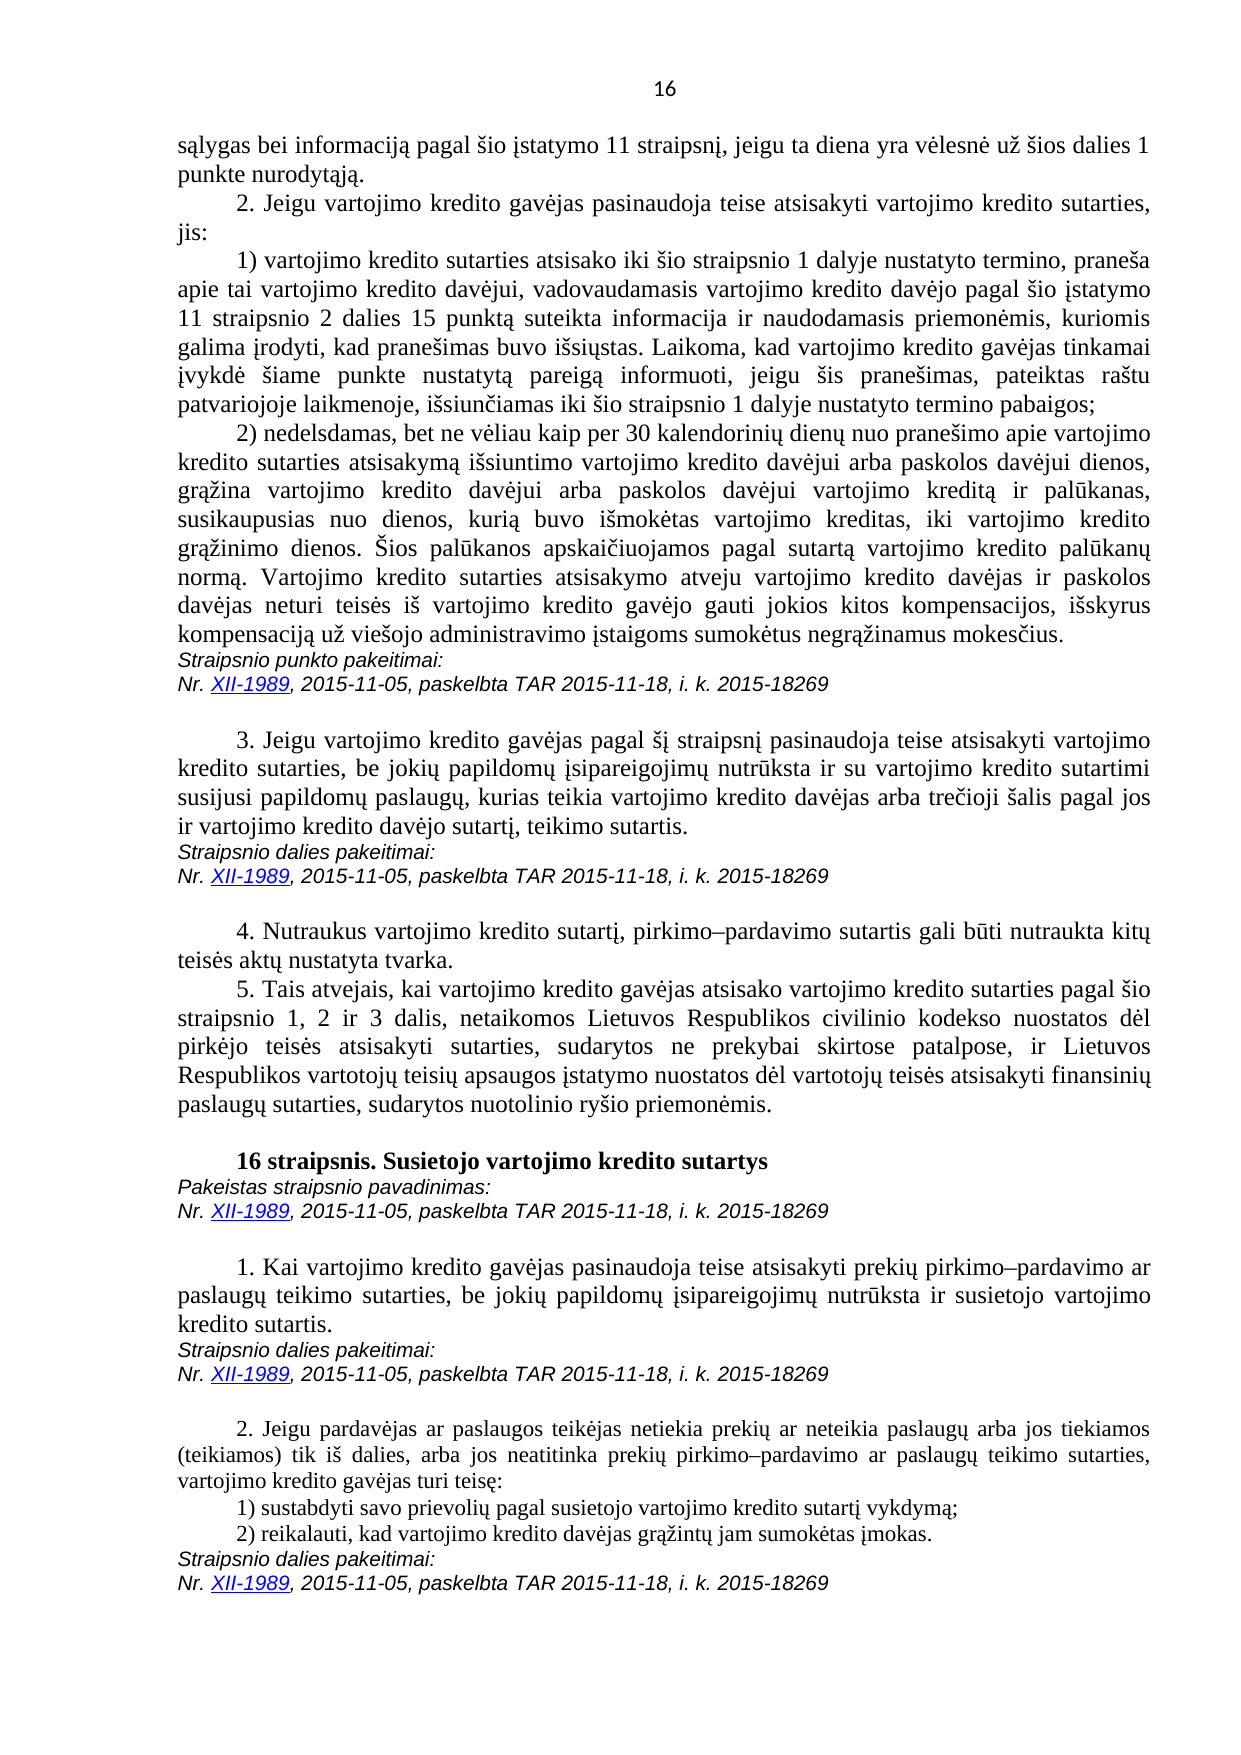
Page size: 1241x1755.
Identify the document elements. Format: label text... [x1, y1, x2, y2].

text Nr. XII-1989, 2015-11-05, paskelbta TAR 2015-11-18, i. k. 2015-18269 [177, 1199, 1152, 1223]
text 2. Jeigu pardavėjas ar paslaugos teikėjas netiekia prekių ar neteikia paslaugų arba jos tiekiamos (teikiamos) tik iš dalies, arba jos neatitinka prekių pirkimo–pardavimo ar paslaugų teikimo sutarties, vartojimo kredito gavėjas turi teisę: [177, 1415, 1152, 1494]
text Nr. XII-1989, 2015-11-05, paskelbta TAR 2015-11-18, i. k. 2015-18269 [177, 1362, 1152, 1386]
text Straipsnio dalies pakeitimai: [177, 840, 1152, 864]
text 1) sustabdyti savo prievolių pagal susietojo vartojimo kredito sutartį vykdymą; [177, 1494, 1152, 1520]
text Pakeistas straipsnio pavadinimas: [177, 1175, 1152, 1199]
text Straipsnio dalies pakeitimai: [177, 1547, 1152, 1571]
text sąlygas bei informaciją pagal šio įstatymo 11 straipsnį, jeigu ta diena yra vėlesnė už šios dalies 1 punkte nurodytąją. [177, 131, 1152, 188]
text 2) reikalauti, kad vartojimo kredito davėjas grąžintų jam sumokėtas įmokas. [177, 1520, 1152, 1547]
text Nr. XII-1989, 2015-11-05, paskelbta TAR 2015-11-18, i. k. 2015-18269 [177, 1571, 1152, 1594]
text 16 straipsnis. Susietojo vartojimo kredito sutartys [236, 1146, 1152, 1175]
text Nr. XII-1989, 2015-11-05, paskelbta TAR 2015-11-18, i. k. 2015-18269 [177, 672, 1152, 696]
text 4. Nutraukus vartojimo kredito sutartį, pirkimo–pardavimo sutartis gali būti nutraukta kitų teisės aktų nustatyta tvarka. [177, 916, 1152, 974]
text 5. Tais atvejais, kai vartojimo kredito gavėjas atsisako vartojimo kredito sutarties pagal šio straipsnio 1, 2 ir 3 dalis, netaikomos Lietuvos Respublikos civilinio kodekso nuostatos dėl pirkėjo teisės atsisakyti sutarties, sudarytos ne prekybai skirtose patalpose, ir Lietuvos Respublikos vartotojų teisių apsaugos įstatymo nuostatos dėl vartotojų teisės atsisakyti finansinių paslaugų sutarties, sudarytos nuotolinio ryšio priemonėmis. [177, 974, 1152, 1118]
text 2. Jeigu vartojimo kredito gavėjas pasinaudoja teise atsisakyti vartojimo kredito sutarties, jis: [177, 188, 1152, 246]
text Nr. XII-1989, 2015-11-05, paskelbta TAR 2015-11-18, i. k. 2015-18269 [177, 864, 1152, 888]
text 2) nedelsdamas, bet ne vėliau kaip per 30 kalendorinių dienų nuo pranešimo apie vartojimo kredito sutarties atsisakymą išsiuntimo vartojimo kredito davėjui arba paskolos davėjui dienos, grąžina vartojimo kredito davėjui arba paskolos davėjui vartojimo kreditą ir palūkanas, susikaupusias nuo dienos, kurią buvo išmokėtas vartojimo kreditas, iki vartojimo kredito grąžinimo dienos. Šios palūkanos apskaičiuojamos pagal sutartą vartojimo kredito palūkanų normą. Vartojimo kredito sutarties atsisakymo atveju vartojimo kredito davėjas ir paskolos davėjas neturi teisės iš vartojimo kredito gavėjo gauti jokios kitos kompensacijos, išskyrus kompensaciją už viešojo administravimo įstaigoms sumokėtus negrąžinamus mokesčius. [177, 418, 1152, 648]
text Straipsnio punkto pakeitimai: [177, 648, 1152, 672]
text Straipsnio dalies pakeitimai: [177, 1338, 1152, 1362]
text 1) vartojimo kredito sutarties atsisako iki šio straipsnio 1 dalyje nustatyto termino, praneša apie tai vartojimo kredito davėjui, vadovaudamasis vartojimo kredito davėjo pagal šio įstatymo 11 straipsnio 2 dalies 15 punktą suteikta informacija ir naudodamasis priemonėmis, kuriomis galima įrodyti, kad pranešimas buvo išsiųstas. Laikoma, kad vartojimo kredito gavėjas tinkamai įvykdė šiame punkte nustatytą pareigą informuoti, jeigu šis pranešimas, pateiktas raštu patvariojoje laikmenoje, išsiunčiamas iki šio straipsnio 1 dalyje nustatyto termino pabaigos; [177, 246, 1152, 418]
text 3. Jeigu vartojimo kredito gavėjas pagal šį straipsnį pasinaudoja teise atsisakyti vartojimo kredito sutarties, be jokių papildomų įsipareigojimų nutrūksta ir su vartojimo kredito sutartimi susijusi papildomų paslaugų, kurias teikia vartojimo kredito davėjas arba trečioji šalis pagal jos ir vartojimo kredito davėjo sutartį, teikimo sutartis. [177, 725, 1152, 840]
text 1. Kai vartojimo kredito gavėjas pasinaudoja teise atsisakyti prekių pirkimo–pardavimo ar paslaugų teikimo sutarties, be jokių papildomų įsipareigojimų nutrūksta ir susietojo vartojimo kredito sutartis. [177, 1252, 1152, 1338]
